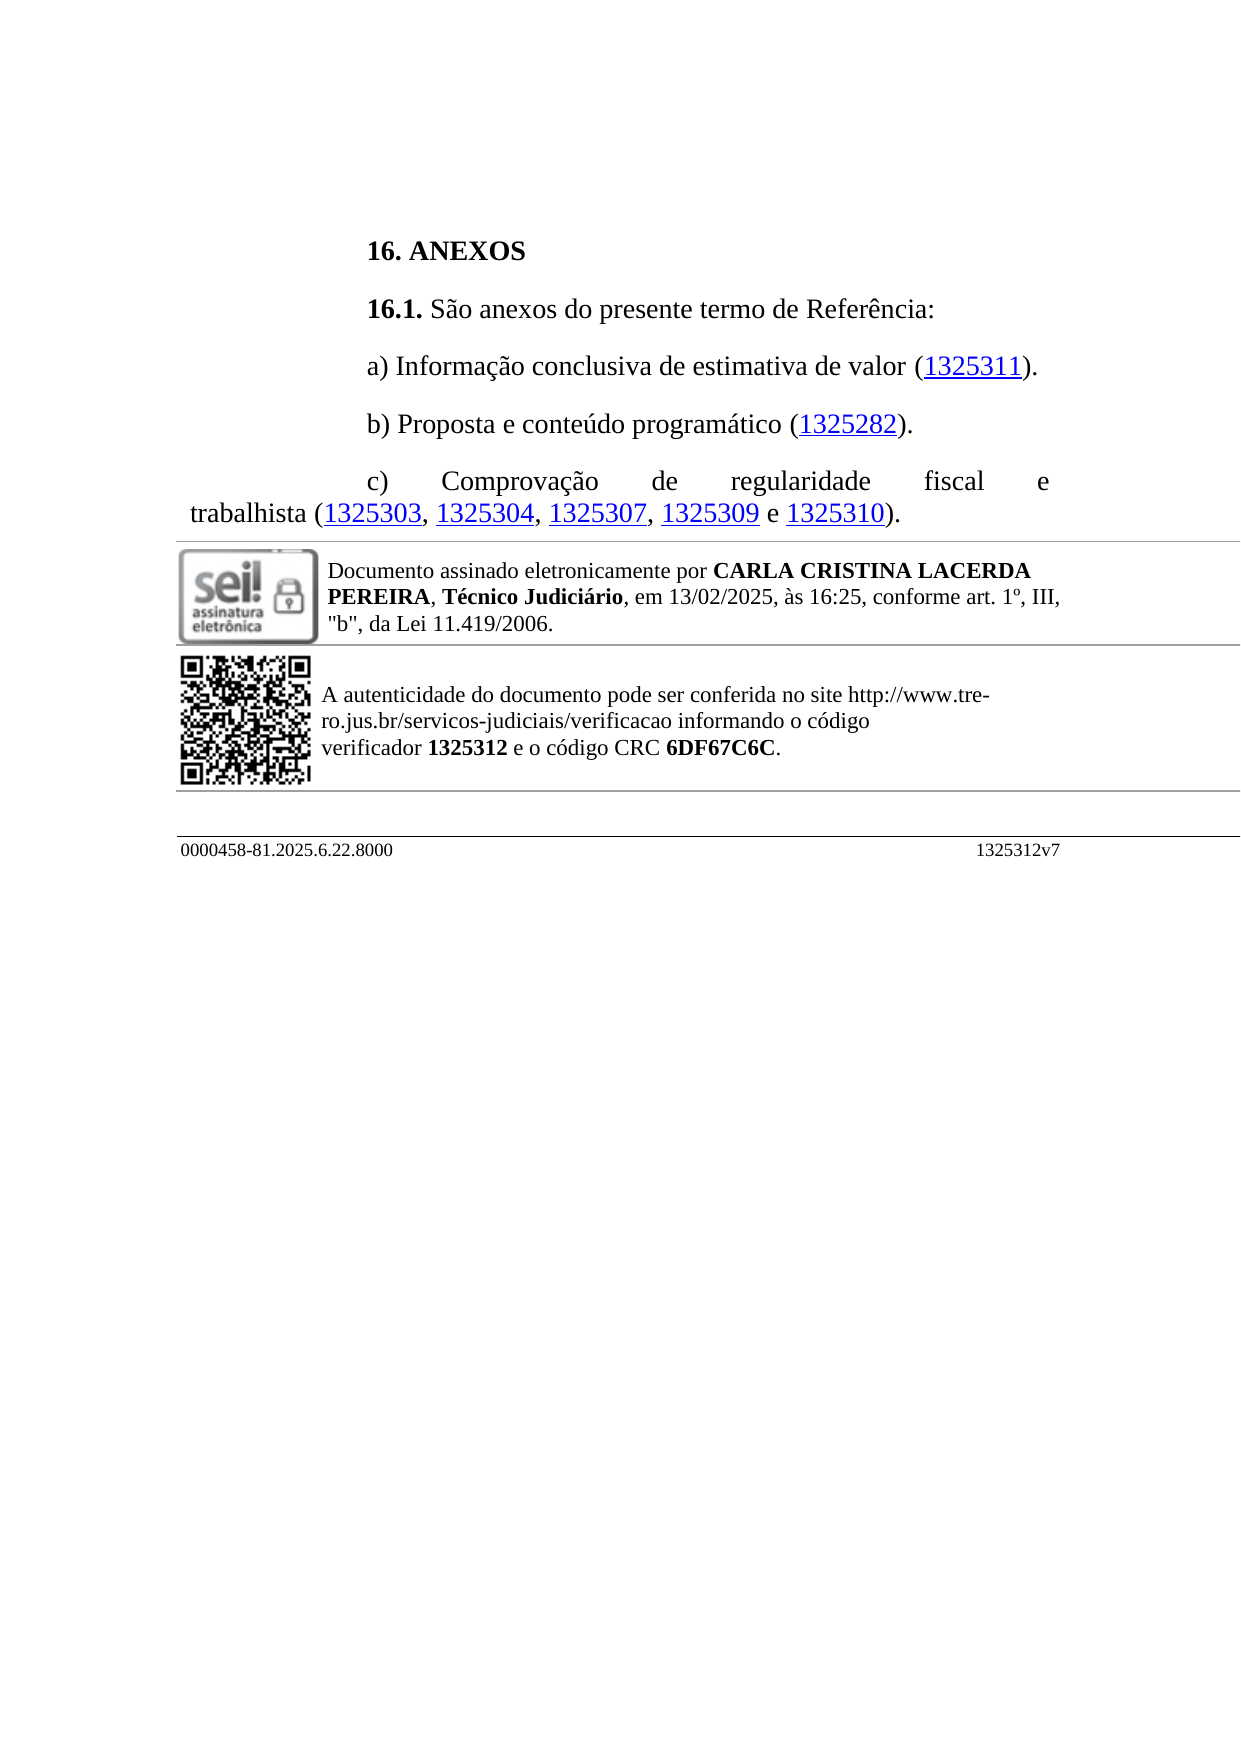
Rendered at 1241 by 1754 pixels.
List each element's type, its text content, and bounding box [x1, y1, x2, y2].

table_header A autenticidade do documento pode ser conferida no site http://www.tre-ro.jus.br/servicos-judiciais/verificacao informando o código verificador 1325312 e o código CRC 6DF67C6C. [319, 652, 1063, 789]
text b) Proposta e conteúdo programático (1325282). [190, 407, 1051, 439]
text a) Informação conclusiva de estimativa de valor (1325311). [190, 349, 1051, 382]
table_header 0000458-81.2025.6.22.8000 [177, 837, 620, 864]
table_header Documento assinado eletronicamente por CARLA CRISTINA LACERDA PEREIRA, Técnico Judiciário, em 13/02/2025, às 16:25, conforme art. 1º, III, "b", da Lei 11.419/2006. [326, 548, 1063, 644]
table_header [177, 548, 326, 644]
table_header 1325312v7 [620, 837, 1063, 864]
text 16. ANEXOS [190, 234, 1051, 267]
text 16.1. São anexos do presente termo de Referência: [190, 292, 1051, 324]
text c) Comprovação de regularidade fiscal e trabalhista (1325303, 1325304, 1325307, 1325309 e 1325310). [190, 464, 1051, 529]
table_header [177, 652, 319, 789]
